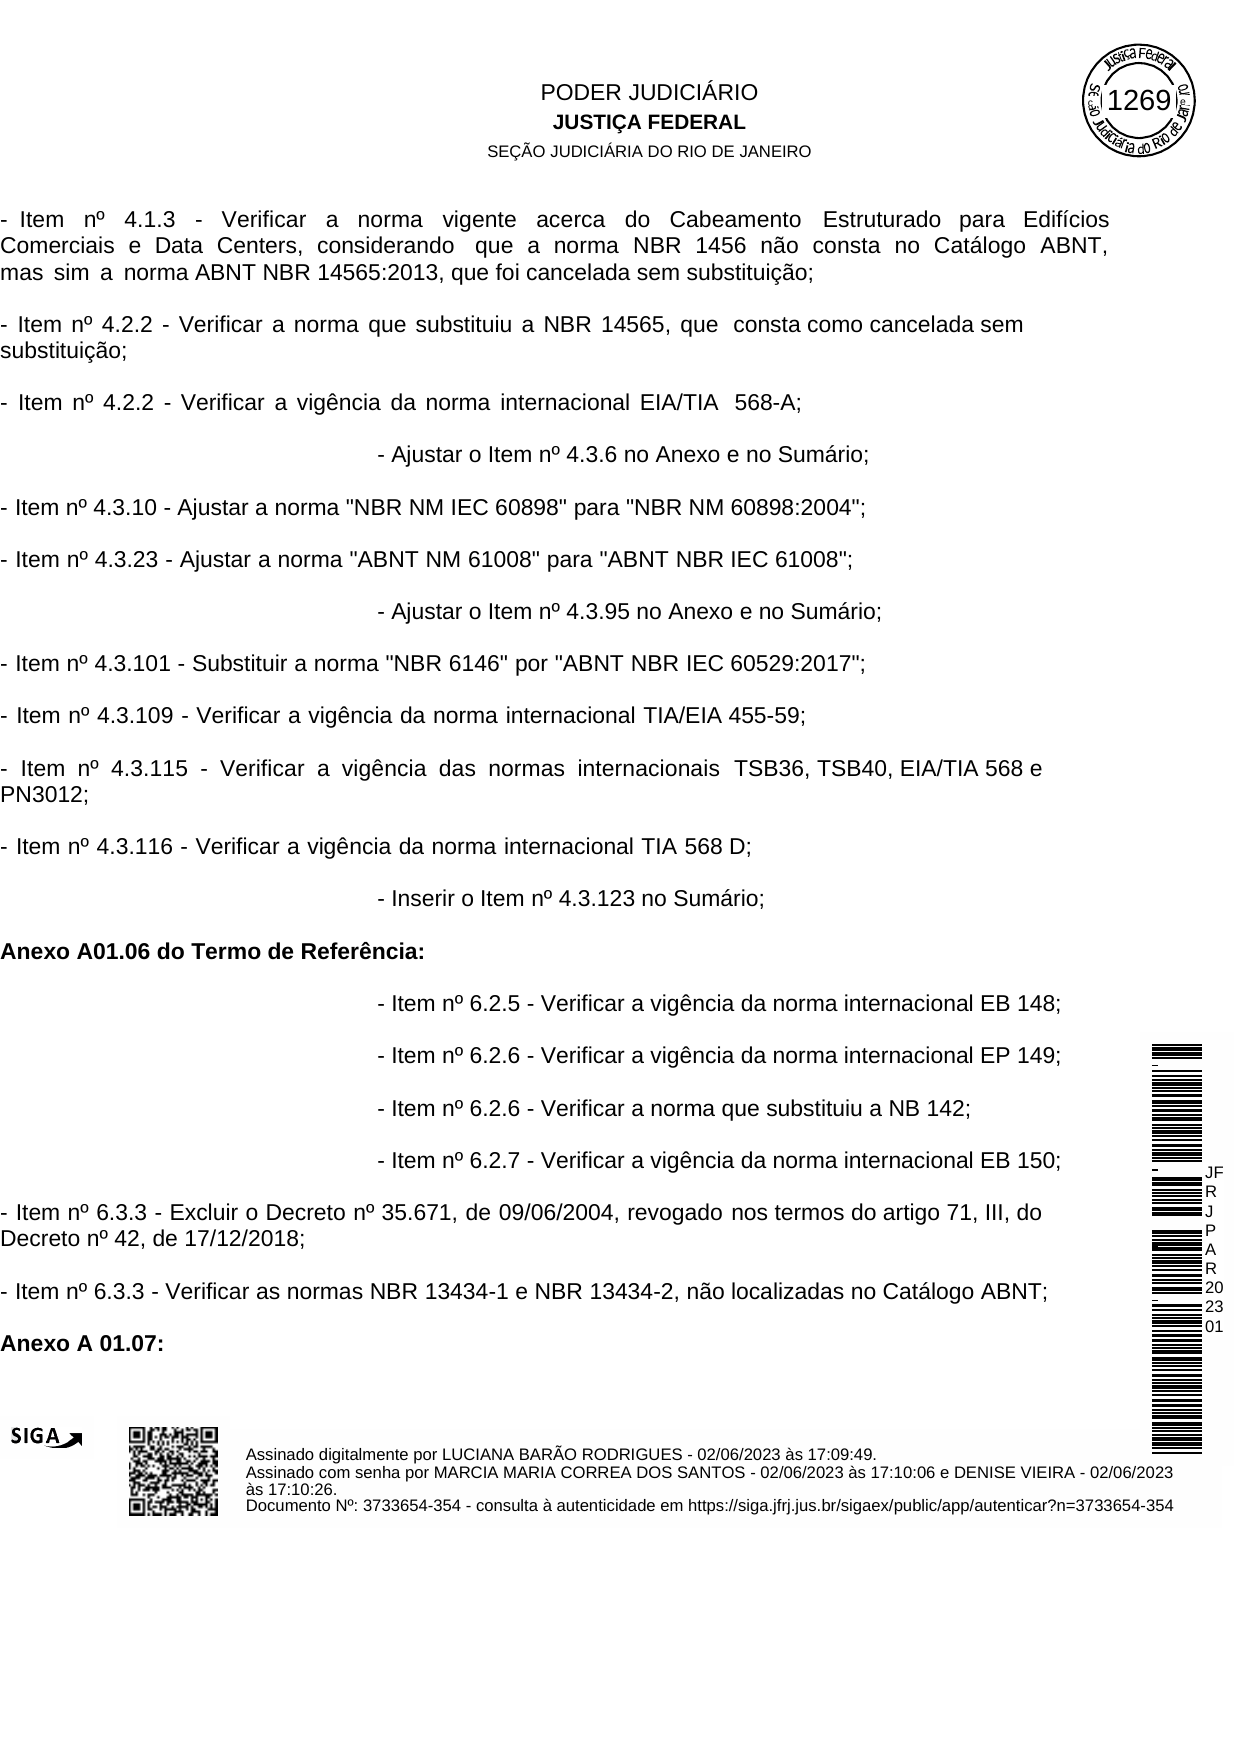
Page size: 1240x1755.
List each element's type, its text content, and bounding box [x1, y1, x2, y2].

list Item nº 6.2.6 - Verificar a norma que substituiu a NB 142; [377, 1095, 1139, 1121]
list Item nº 6.2.7 - Verificar a vigência da norma internacional EB 150; [377, 1147, 1139, 1173]
list Item nº 4.3.109 - Verificar a vigência da norma internacional TIA/EIA 455-59; [0, 702, 1109, 729]
list Ajustar o Item nº 4.3.95 no Anexo e no Sumário; [377, 598, 1239, 624]
list Item nº 4.3.116 - Verificar a vigência da norma internacional TIA 568 D; [0, 833, 1109, 859]
list Anexo A01.06 do Termo de Referência: [0, 938, 1239, 964]
list Anexo A 01.07: [0, 1330, 1139, 1357]
list Item nº 4.3.10 - Ajustar a norma "NBR NM IEC 60898" para "NBR NM 60898:2004"; [0, 494, 1109, 520]
text ç [1088, 97, 1100, 106]
list Item nº 6.3.3 - Excluir o Decreto nº 35.671, de 09/06/2004, revogado nos termos do artigo 71, III, do Decreto nº 42, de 17/12/2018; [0, 1199, 1107, 1252]
list Item nº 4.1.3 - Verificar a norma vigente acerca do Cabeamento Estruturado para Edifícios Comerciais e Data Centers, considerando que a norma NBR 1456 não consta no Catálogo ABNT, mas sim a norma ABNT NBR 14565:2013, que foi cancelada sem substituição; [0, 206, 1109, 285]
list Item nº 4.3.115 - Verificar a vigência das normas internacionais TSB36, TSB40, EIA/TIA 568 e PN3012; [0, 754, 1109, 807]
list JFRJPAR202301246A [1205, 1163, 1224, 1335]
list Ajustar o Item nº 4.3.6 no Anexo e no Sumário; [377, 441, 1239, 468]
text e [1180, 96, 1192, 105]
list Item nº 4.2.2 - Verificar a norma que substituiu a NBR 14565, que consta como cancelada sem substituição; [0, 311, 1109, 363]
list Item nº 6.2.6 - Verificar a vigência da norma internacional EP 149; [377, 1042, 1139, 1069]
list Inserir o Item nº 4.3.123 no Sumário; [377, 885, 1239, 912]
list Item nº 4.3.23 - Ajustar a norma "ABNT NM 61008" para "ABNT NBR IEC 61008"; [0, 546, 1109, 572]
list Item nº 6.2.5 - Verificar a vigência da norma internacional EB 148; [377, 990, 1239, 1017]
list Item nº 4.2.2 - Verificar a vigência da norma internacional EIA/TIA 568-A; [0, 389, 1109, 416]
list Item nº 4.3.101 - Substituir a norma "NBR 6146" por "ABNT NBR IEC 60529:2017"; [0, 650, 1109, 677]
list Item nº 6.3.3 - Verificar as normas NBR 13434-1 e NBR 13434-2, não localizadas no Catálogo ABNT; [0, 1278, 1107, 1304]
